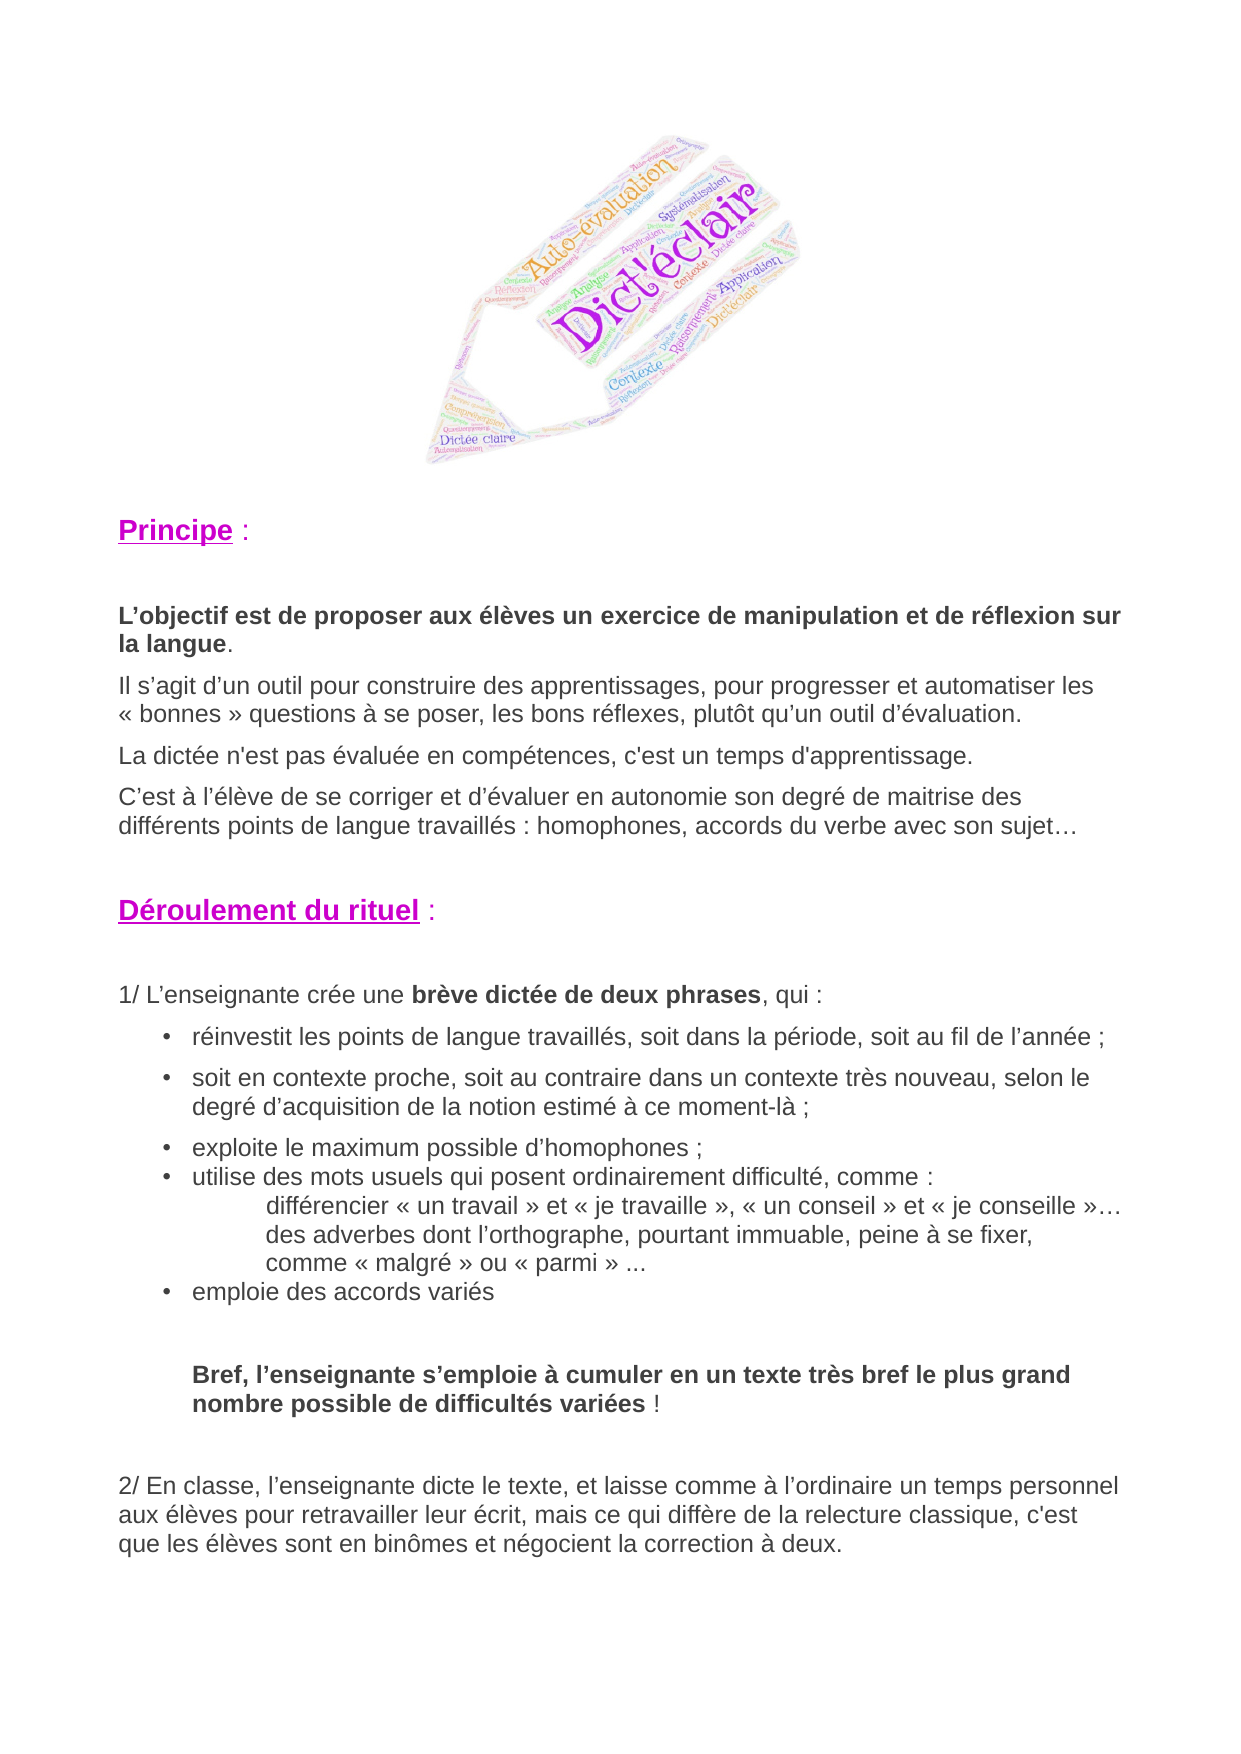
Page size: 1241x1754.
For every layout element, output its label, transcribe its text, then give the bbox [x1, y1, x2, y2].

list des adverbes dont l’orthographe, pourtant immuable, peine à se fixer, comme « malgré » ou « parmi » ... [236, 1220, 1122, 1277]
text 2/ En classe, l’enseignante dicte le texte, et laisse comme à l’ordinaire un temps personnel aux élèves pour retravailler leur écrit, mais ce qui diffère de la relecture classique, c'est que les élèves sont en binômes et négocient la correction à deux. [118, 1471, 1122, 1557]
text L’objectif est de proposer aux élèves un exercice de manipulation et de réflexion sur la langue. [118, 601, 1122, 658]
list réinvestit les points de langue travaillés, soit dans la période, soit au fil de l’année ; [162, 1022, 1122, 1051]
text 1/ L’enseignante crée une brève dictée de deux phrases, qui : [118, 981, 1122, 1009]
list emploie des accords variés [162, 1277, 1122, 1306]
text Déroulement du rituel : [118, 893, 1122, 927]
text différencier « un travail » et « je travaille », « un conseil » et « je conseille »… [118, 1191, 1122, 1220]
text Principe : [118, 513, 1122, 547]
text La dictée n'est pas évaluée en compétences, c'est un temps d'apprentissage. [118, 741, 1122, 769]
text Il s’agit d’un outil pour construire des apprentissages, pour progresser et automatiser les « bonnes » questions à se poser, les bons réflexes, plutôt qu’un outil d’évaluation. [118, 671, 1122, 728]
list Bref, l’enseignante s’emploie à cumuler en un texte très bref le plus grand nombre possible de difficultés variées ! [162, 1360, 1122, 1417]
text C’est à l’élève de se corriger et d’évaluer en autonomie son degré de maitrise des différents points de langue travaillés : homophones, accords du verbe avec son sujet… [118, 782, 1122, 839]
list soit en contexte proche, soit au contraire dans un contexte très nouveau, selon le degré d’acquisition de la notion estimé à ce moment-là ; [162, 1063, 1122, 1121]
list exploite le maximum possible d’homophones ; [162, 1133, 1122, 1162]
picture [416, 126, 811, 473]
list utilise des mots usuels qui posent ordinairement difficulté, comme : [162, 1162, 1122, 1191]
